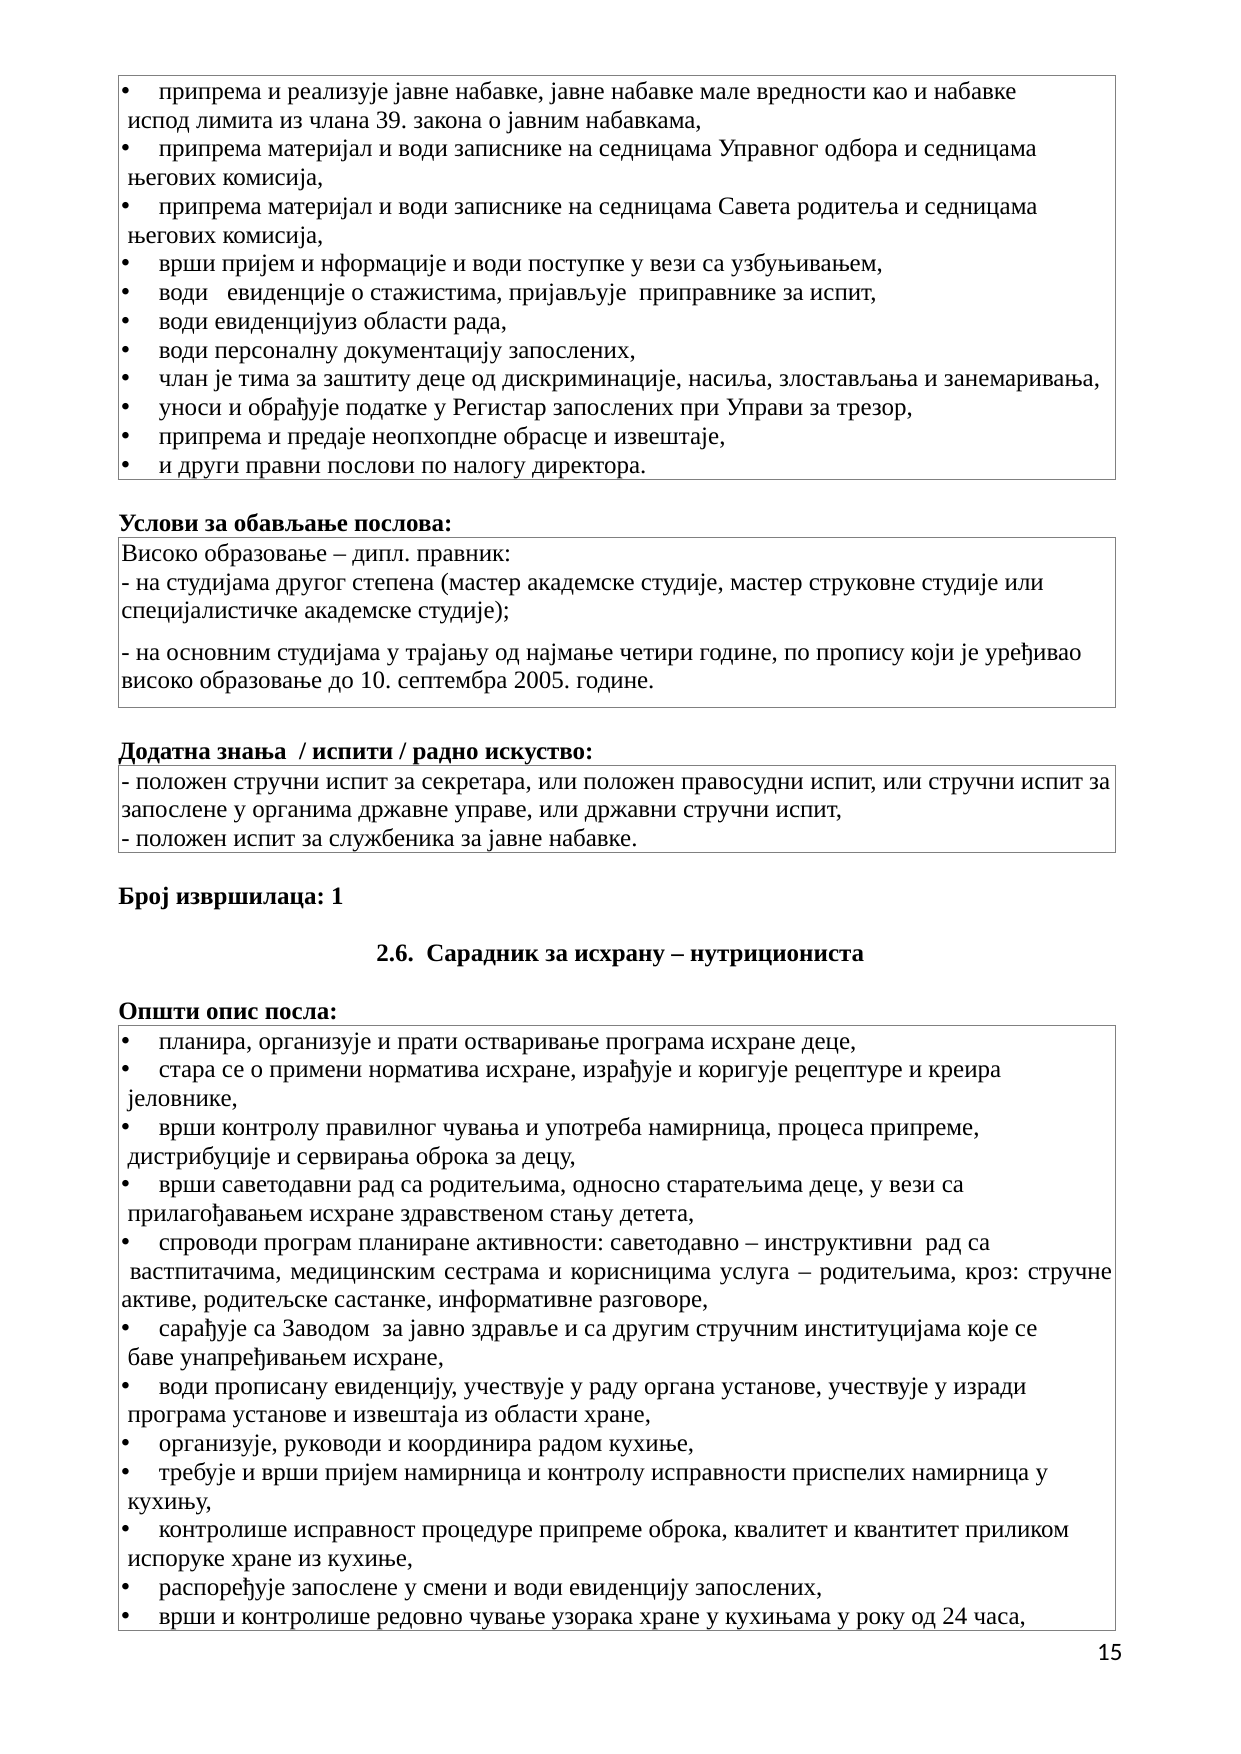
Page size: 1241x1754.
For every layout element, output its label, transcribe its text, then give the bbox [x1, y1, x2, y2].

text Број извршилаца: 1 [118, 881, 1122, 910]
text Услови за обављање послова: [118, 508, 1122, 537]
text Додатна знања / испити / радно искуство: [118, 736, 1122, 765]
text 2.6. Сарадник за исхрану – нутрициониста [118, 938, 1122, 967]
table_header - положен стручни испит за секретара, или положен правосудни испит, или стручни испит за запослене у органима државне управе, или државни стручни испит, - положен испит за службеника за јавне набавке. [119, 766, 1115, 852]
text Општи опис посла: [118, 996, 1122, 1025]
table_header Високо образовање – дипл. правник: - на студијама другог степена (мастер академске студије, мастер струковне студије или специјалистичке академске студије); - на основним студијама у трајању од најмање четири године, по пропису који је уређивао високо образовање до 10. септембра 2005. године. [119, 538, 1115, 707]
table_header обавља управне, нормативно правне и друге правне послове, прати законе и друге прописе, издаје стручна мишљења о примени закона и других општих аката, израђује нацрте статута и других општих аката, прати и спроводи поступке за њихово доношење, израђује све врсте уговорa, израђује жалбе, припрема тужбе и одговор на тужбе, израђује све друге врсте појединачних аката, учествује у раду Управног одбора (даје објашњења и мишљења, обавља активности за израду и спровођење одлука), припрема материјал и води записнике на седницама Управног одбора и седницама његових комисија, припрема материјал и води записнике на седницама Савета родитеља и седницама његових комисија, обавља правнотехничке послове око уписа у судски регистар, земљишне књиге и др., заступа установу пред судом и другим органима и организацијама, по овлашћењу директора, обавља кадровске послове (спроводи конкурс за избор директора, и других запослених и пријем у радни однос, израђује решења о правима, обавезама и правним интересима запослених, води кадровске евиденције запослених, врши пријаву и одјаву запослених, води статистику која се односи на запослене у установи, израђује акте и спроводи дисциплинске поступке против запослених), израђује акте у поступку остваривања права деце на васпитање и образовање, припрема одлуке по приговорима и жалбама родитеља, односно старатеља, обавља правно-техничке послове у вези са статусним променама у установи,ж променом назива, седишта, печата, вођење имовинско правне документације и др., архивира документацију, стара се о законитом раду установе, указује директору и органу управљања на неправилности у раду установе, врши правне послове у вези са уписом деце, пружа стручну помоћ у вези са избором органа управљања у установи, прати прописе и о томе информише запослене, припрема годишњи план јавних набавки, прикупља, уређује, припрема и контролише податке неопходне за спровођење јавних набавки, прикупља податке о потребама за добрима, услугама и радовима у циљу споровођења јавних набавки, прикупља и обрађује податке ради припреме тендерске докумнетације за набавку добара, радова и услуга, прима понуде и исте доставља комисији за избор најповољнијег понуђача, члан је комисије за избор најповољнијег понуђача, припрема тендерску документацију и споводи поступак јавне набавке, припрема уговоре о реализацији јавних набавки, припрема извештаје о спровођењу јавних набавки, води евиденцију о реализованим поступцима јавних набавки, прати реализацију уговора путем одређених служби установе, припрема и реализује јавне набавке, јавне набавке мале вредности као и набавке испод лимита из члана 39. закона о јавним набавкама, припрема материјал и води записнике на седницама Управног одбора и седницама његових комисија, припрема материјал и води записнике на седницама Савета родитеља и седницама његових комисија, врши пријем и нформације и води поступке у вези са узбуњивањем, води евиденције о стажистима, пријављује приправнике за испит, води евиденцијуиз области рада, води персоналну документацију запослених, члан је тима за заштиту деце од дискриминације, насиља, злостављања и занемаривања, уноси и обрађује податке у Регистар запослених при Управи за трезор, припрема и предаје неопхопдне обрасце и извештаје, и други правни послови по налогу директора. [119, 76, 1115, 478]
table_header планира, организује и прати остваривање програма исхране деце, стара се о примени норматива исхране, израђује и коригује рецептуре и креира јеловнике, врши контролу правилног чувања и употреба намирница, процеса припреме, дистрибуције и сервирања оброка за децу, врши саветодавни рад са родитељима, односно старатељима деце, у вези са прилагођавањем исхране здравственом стању детета, спроводи програм планиране активности: саветодавно – инструктивни рад са вастпитачима, медицинским сестрама и корисницима услуга – родитељима, кроз: стручне активе, родитељске састанке, информативне разговоре, сарађује са Заводом за јавно здравље и са другим стручним институцијама које се баве унапређивањем исхране, води прописану евиденцију, учествује у раду органа установе, учествује у изради програма установе и извештаја из области хране, организује, руководи и координира радом кухиње, требује и врши пријем намирница и контролу исправности приспелих намирница у кухињу, контролише исправност процедуре припреме оброка, квалитет и квантитет приликом испоруке хране из кухиње, распоређује запослене у смени и води евиденцију запослених, врши и контролише редовно чување узорака хране у кухињама у року од 24 часа, упозорава одговорна лица на поштовање обавеза и рокова који се налажу решењем надлежног инспектора, свакодневно врши поделу намирница и евидентира количине истих за потребе дистрибутивних кухиња, свакодневно води евиденцију броја требованих оброка из објеката, прати инструкције Светске Здравствене организације и остваривање Програма у раду са децом - Месец здраве хране, континуирано прати реализацију планираних јеловника за јасле, вртиће у објектим а установе као и процеса расподеле хране и њен пријем код деце, повремено израђује калкулације цена јела, дневних и недељних оброка планираних јеловником, планира набавку на годишњем нивоу и даје предлог асортимана и количине намирница у поступцима спровођења јавних набавки, члан је комисије на нивоу установе и учествује у њеном раду при избору добављача за намирнице и прехрамбене производе на период од годину дана – Комисија за јавне набавке, врши обавезну контролу атеста о здравственој исрпавности намирница и производа приликом пријема у Установу, сарађује са добављачима и другим произвођачима хране, контролише потрошњу намирница, квалитета набављених намирница и начин обраде, у циљу рационализације потрошње и очувања квалитета, ангажује се на рационалној искоришћености капацитета кухиња, простора и уређаја, у случају ванредних ситуација, прилагођава дневни јеловник могућностима кухиње и координира рад између кухиња, учествује у вредновању резултата рада запослених у кухињама, праћење и контролисање ефективност примене ХАЦЦП система и преиспитавање ХАЦЦП система, сазивање и вођење састанака ХАЦЦП тима, учешће у изради документаицје ХАЦЦП система, сарађује са представницима надлежног органа јединице локалне самоураве за дечју заштиту, представницима органа надлежног за здравствену заштиту и јавно здравље, сектор хигијена исрхане, са Високом медицинском школом – одсек за дијатетичаре – нутриционисте, обаља и друге послове по налогу директора и помоћника директора, којима је непсоредно одговоран за свој рад. [119, 1026, 1115, 1629]
